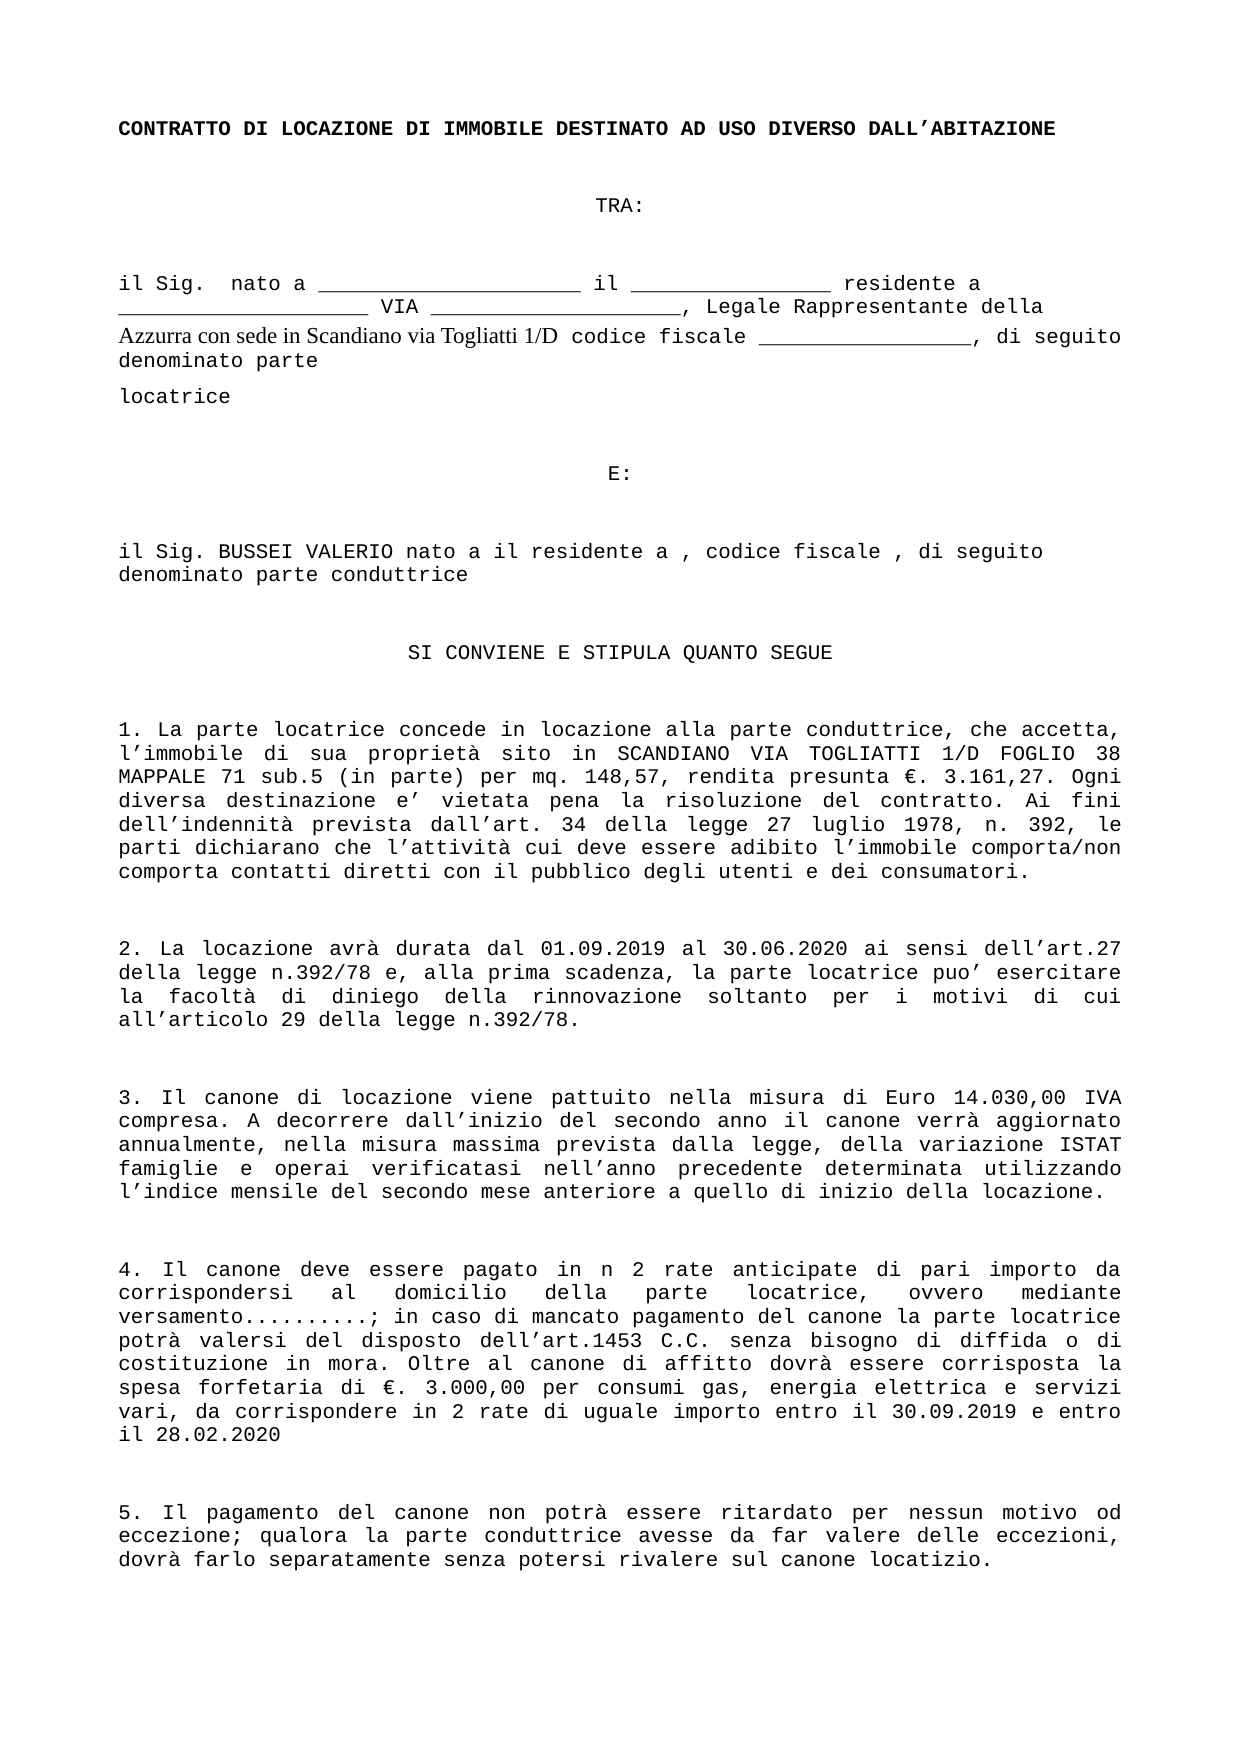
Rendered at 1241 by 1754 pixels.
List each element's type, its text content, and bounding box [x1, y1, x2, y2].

text 1. La parte locatrice concede in locazione alla parte conduttrice, che accetta, l’immobile di sua proprietà sito in SCANDIANO VIA TOGLIATTI 1/D FOGLIO 38 MAPPALE 71 sub.5 (in parte) per mq. 148,57, rendita presunta €. 3.161,27. Ogni diversa destinazione e’ vietata pena la risoluzione del contratto. Ai fini dell’indennità prevista dall’art. 34 della legge 27 luglio 1978, n. 392, le parti dichiarano che l’attività cui deve essere adibito l’immobile comporta/non comporta contatti diretti con il pubblico degli utenti e dei consumatori. [118, 719, 1122, 885]
text 3. Il canone di locazione viene pattuito nella misura di Euro 14.030,00 IVA compresa. A decorrere dall’inizio del secondo anno il canone verrà aggiornato annualmente, nella misura massima prevista dalla legge, della variazione ISTAT famiglie e operai verificatasi nell’anno precedente determinata utilizzando l’indice mensile del secondo mese anteriore a quello di inizio della locazione. [118, 1087, 1122, 1205]
text 4. Il canone deve essere pagato in n 2 rate anticipate di pari importo da corrispondersi al domicilio della parte locatrice, ovvero mediante versamento..........; in caso di mancato pagamento del canone la parte locatrice potrà valersi del disposto dell’art.1453 C.C. senza bisogno di diffida o di costituzione in mora. Oltre al canone di affitto dovrà essere corrisposta la spesa forfetaria di €. 3.000,00 per consumi gas, energia elettrica e servizi vari, da corrispondere in 2 rate di uguale importo entro il 30.09.2019 e entro il 28.02.2020 [118, 1259, 1122, 1448]
text 2. La locazione avrà durata dal 01.09.2019 al 30.06.2020 ai sensi dell’art.27 della legge n.392/78 e, alla prima scadenza, la parte locatrice puo’ esercitare la facoltà di diniego della rinnovazione soltanto per i motivi di cui all’articolo 29 della legge n.392/78. [118, 938, 1122, 1033]
text locatrice [118, 386, 1122, 409]
text TRA: [118, 196, 1122, 219]
text 5. Il pagamento del canone non potrà essere ritardato per nessun motivo od eccezione; qualora la parte conduttrice avesse da far valere delle eccezioni, dovrà farlo separatamente senza potersi rivalere sul canone locatizio. [118, 1502, 1122, 1573]
text CONTRATTO DI LOCAZIONE DI IMMOBILE DESTINATO AD USO DIVERSO DALL’ABITAZIONE [118, 118, 1122, 142]
text E: [118, 463, 1122, 487]
text il Sig. nato a _____________________ il ________________ residente a ____________________ VIA ____________________, Legale Rappresentante della Azzurra con sede in Scandiano via Togliatti 1/D codice fiscale _________________, di seguito denominato parte [118, 273, 1122, 373]
text il Sig. BUSSEI VALERIO nato a il residente a , codice fiscale , di seguito denominato parte conduttrice [118, 541, 1122, 588]
text SI CONVIENE E STIPULA QUANTO SEGUE [118, 642, 1122, 665]
